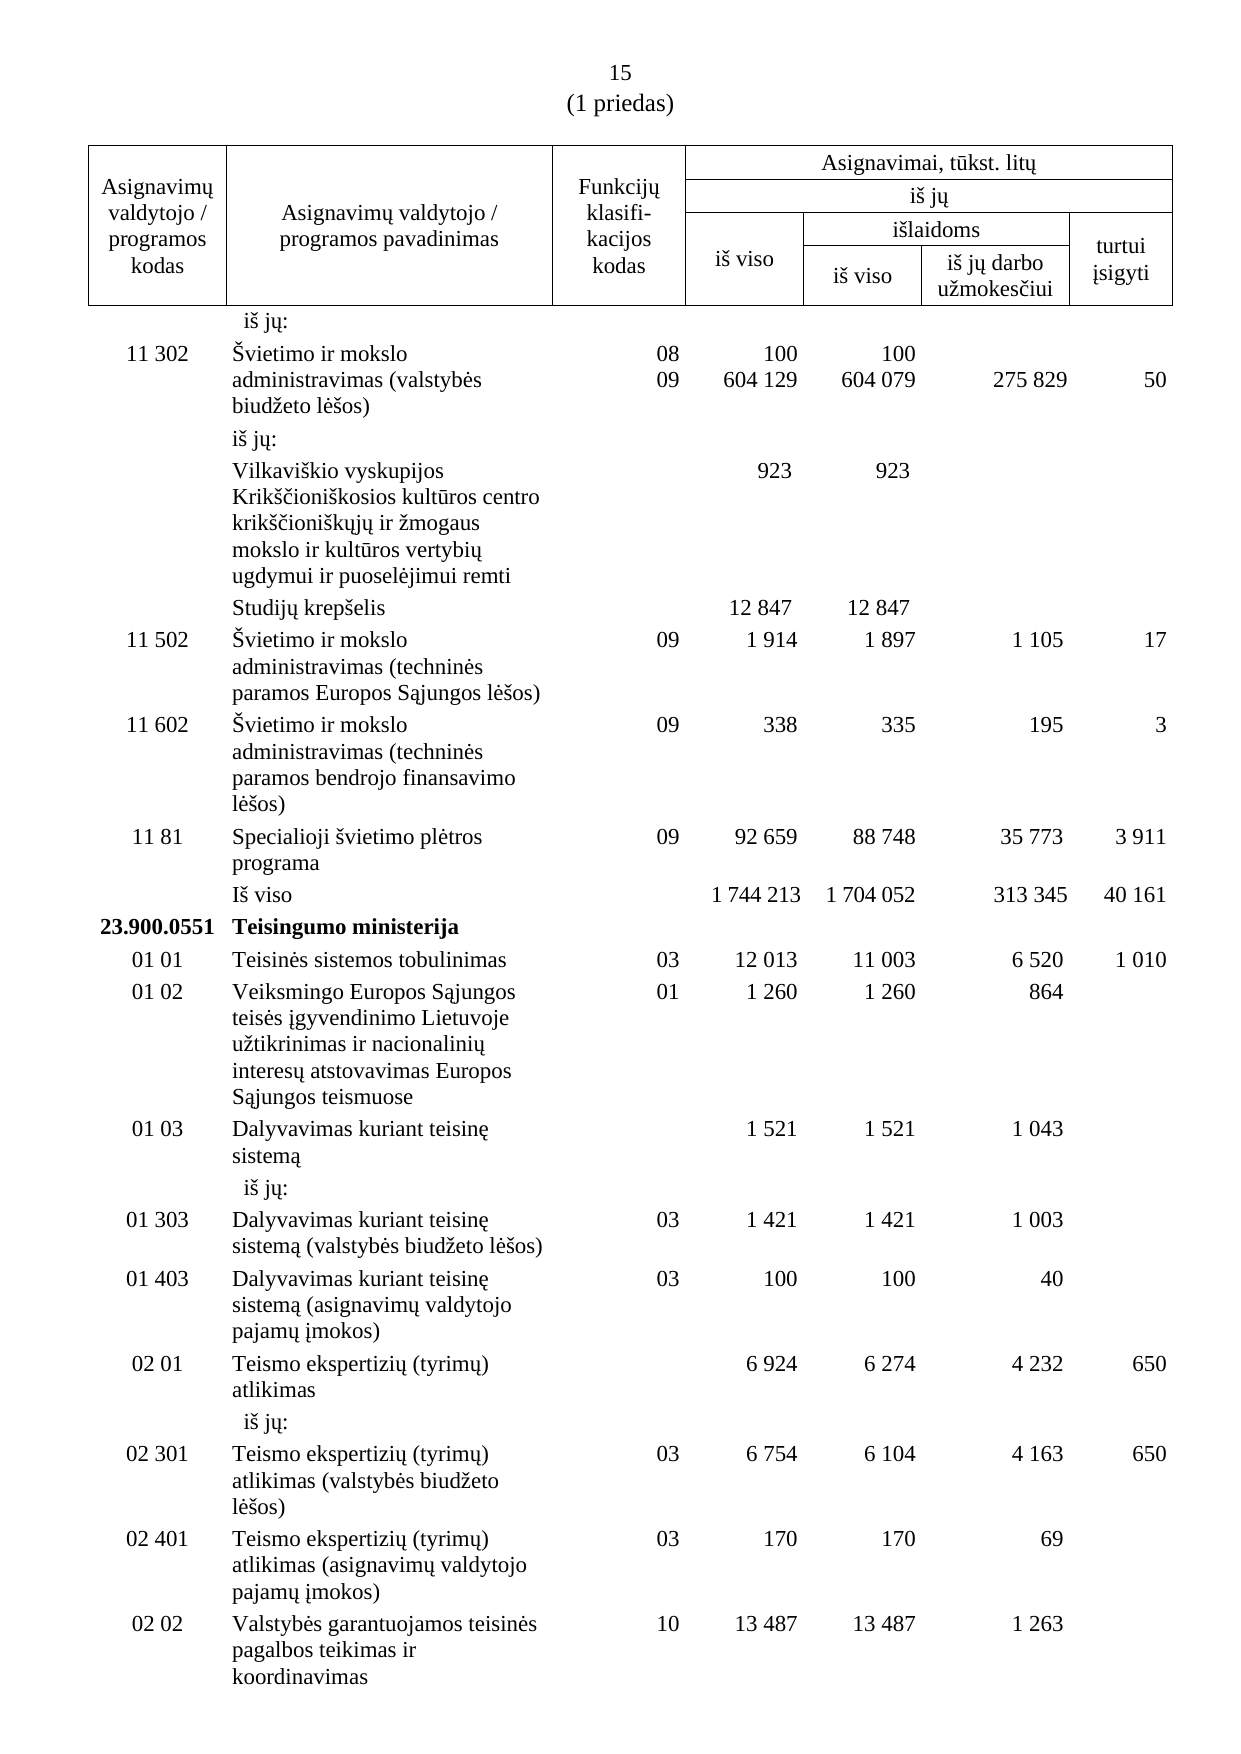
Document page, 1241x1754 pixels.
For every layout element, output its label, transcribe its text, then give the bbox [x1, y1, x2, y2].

table_cell [1069, 975, 1172, 1112]
table_cell 1 521 [685, 1113, 803, 1171]
table_cell 100 604 079 [803, 337, 921, 422]
table_cell 6 104 [803, 1438, 921, 1522]
table_cell [921, 306, 1069, 337]
table_cell Specialioji švietimo plėtros programa [226, 820, 552, 878]
table_cell 40 161 [1069, 878, 1172, 911]
table_cell 02 401 [89, 1522, 226, 1607]
table_cell 1 421 [685, 1203, 803, 1262]
table_cell 100 604 129 [685, 337, 803, 422]
table_cell 100 [685, 1262, 803, 1347]
table_cell Dalyvavimas kuriant teisinę sistemą (valstybės biudžeto lėšos) [226, 1203, 552, 1262]
table_cell 650 [1069, 1438, 1172, 1522]
table_cell 03 [553, 1522, 685, 1607]
table_cell 1 704 052 [803, 878, 921, 911]
table_cell 1 421 [803, 1203, 921, 1262]
table_cell [89, 1405, 226, 1437]
table_cell 170 [803, 1522, 921, 1607]
table_cell 6 924 [685, 1347, 803, 1405]
table_cell [803, 422, 921, 454]
table_cell 12 847 [803, 591, 921, 624]
table_cell 650 [1069, 1347, 1172, 1405]
table_header Asignavimai, tūkst. litų [686, 146, 1172, 178]
table_cell 13 487 [685, 1607, 803, 1692]
table_cell [553, 1347, 685, 1405]
table_cell [1069, 1171, 1172, 1203]
table_header Funkcijų klasifi- kacijos kodas [553, 146, 685, 304]
table_cell 1 263 [921, 1607, 1069, 1692]
table_cell Teismo ekspertizių (tyrimų) atlikimas [226, 1347, 552, 1405]
table_cell 335 [803, 709, 921, 820]
table_cell [553, 591, 685, 624]
table_cell 864 [921, 975, 1069, 1112]
table_cell [921, 591, 1069, 624]
table_cell iš jų: [226, 1171, 552, 1203]
table_cell [1069, 1607, 1172, 1692]
table_cell 17 [1069, 624, 1172, 708]
table_cell 11 602 [89, 709, 226, 820]
table_cell [1069, 1262, 1172, 1347]
table_cell iš viso [804, 246, 921, 304]
table_cell 23.900.0551 [89, 911, 226, 943]
table_cell 3 [1069, 709, 1172, 820]
table_cell 923 [803, 454, 921, 591]
table_cell 09 [553, 709, 685, 820]
table_cell [1069, 1405, 1172, 1437]
table_cell Teismo ekspertizių (tyrimų) atlikimas (valstybės biudžeto lėšos) [226, 1438, 552, 1522]
table_cell [553, 1171, 685, 1203]
table_cell [685, 1405, 803, 1437]
table_cell išlaidoms [804, 213, 1069, 245]
table_cell [921, 911, 1069, 943]
table_cell [803, 1405, 921, 1437]
table_cell 1 914 [685, 624, 803, 708]
table_cell 6 754 [685, 1438, 803, 1522]
table_cell Iš viso [226, 878, 552, 911]
table_cell 11 003 [803, 943, 921, 975]
table_cell 6 274 [803, 1347, 921, 1405]
table_cell [89, 422, 226, 454]
table_cell Švietimo ir mokslo administravimas (techninės paramos Europos Sąjungos lėšos) [226, 624, 552, 708]
table_cell 4 163 [921, 1438, 1069, 1522]
table_cell 09 [553, 624, 685, 708]
table_cell 100 [803, 1262, 921, 1347]
table_cell 09 [553, 820, 685, 878]
table_cell [553, 1113, 685, 1171]
table_cell [921, 422, 1069, 454]
table_cell [553, 1405, 685, 1437]
table_cell 12 847 [685, 591, 803, 624]
table_cell 69 [921, 1522, 1069, 1607]
table_cell [89, 1171, 226, 1203]
table_cell [803, 911, 921, 943]
table_cell [803, 1171, 921, 1203]
table_cell 01 01 [89, 943, 226, 975]
table_cell [553, 878, 685, 911]
table_cell 02 01 [89, 1347, 226, 1405]
table_cell [1069, 422, 1172, 454]
table_cell 01 403 [89, 1262, 226, 1347]
table_cell 40 [921, 1262, 1069, 1347]
table_cell [89, 878, 226, 911]
table_cell Veiksmingo Europos Sąjungos teisės įgyvendinimo Lietuvoje užtikrinimas ir nacionalinių interesų atstovavimas Europos Sąjungos teismuose [226, 975, 552, 1112]
table_cell 313 345 [921, 878, 1069, 911]
table_cell 92 659 [685, 820, 803, 878]
table_cell 03 [553, 1203, 685, 1262]
table_cell 1 105 [921, 624, 1069, 708]
table_cell 03 [553, 943, 685, 975]
table_cell [1069, 591, 1172, 624]
table_cell [685, 1171, 803, 1203]
table_cell Teisinės sistemos tobulinimas [226, 943, 552, 975]
table_cell [1069, 454, 1172, 591]
table_cell 02 02 [89, 1607, 226, 1692]
table_cell [553, 911, 685, 943]
table_cell 923 [685, 454, 803, 591]
table_cell 08 09 [553, 337, 685, 422]
table_header Asignavimų valdytojo / programos kodas [89, 146, 226, 304]
table_cell 4 232 [921, 1347, 1069, 1405]
table_cell [1069, 1113, 1172, 1171]
table_cell [685, 911, 803, 943]
table_cell 01 303 [89, 1203, 226, 1262]
table_cell 170 [685, 1522, 803, 1607]
table_cell iš viso [686, 213, 803, 304]
table_cell 03 [553, 1438, 685, 1522]
table_cell turtui įsigyti [1070, 213, 1172, 304]
table_cell 1 260 [803, 975, 921, 1112]
table_cell [553, 422, 685, 454]
table_cell [921, 454, 1069, 591]
table_header Asignavimų valdytojo / programos pavadinimas [227, 146, 552, 304]
table_cell 1 521 [803, 1113, 921, 1171]
table_cell [1069, 911, 1172, 943]
table_cell 1 260 [685, 975, 803, 1112]
table_cell Teismo ekspertizių (tyrimų) atlikimas (asignavimų valdytojo pajamų įmokos) [226, 1522, 552, 1607]
table_cell iš jų: [226, 306, 552, 337]
table_cell 10 [553, 1607, 685, 1692]
table_cell 11 502 [89, 624, 226, 708]
table_cell [553, 306, 685, 337]
table_cell 1 010 [1069, 943, 1172, 975]
table_cell 01 02 [89, 975, 226, 1112]
table_cell Dalyvavimas kuriant teisinę sistemą (asignavimų valdytojo pajamų įmokos) [226, 1262, 552, 1347]
table_cell [553, 454, 685, 591]
table_cell [1069, 1522, 1172, 1607]
table_cell [89, 306, 226, 337]
table_cell 50 [1069, 337, 1172, 422]
table_cell 11 81 [89, 820, 226, 878]
table_cell 1 744 213 [685, 878, 803, 911]
table_cell 1 043 [921, 1113, 1069, 1171]
table_cell 88 748 [803, 820, 921, 878]
table_cell 195 [921, 709, 1069, 820]
table_cell [685, 422, 803, 454]
table_cell 13 487 [803, 1607, 921, 1692]
table_cell Teisingumo ministerija [226, 911, 552, 943]
table_cell 35 773 [921, 820, 1069, 878]
table_cell 11 302 [89, 337, 226, 422]
table_cell Švietimo ir mokslo administravimas (valstybės biudžeto lėšos) [226, 337, 552, 422]
table_cell 3 911 [1069, 820, 1172, 878]
table_cell [1069, 306, 1172, 337]
table_cell 1 003 [921, 1203, 1069, 1262]
table_cell iš jų [686, 180, 1172, 212]
table_cell [921, 1171, 1069, 1203]
table_cell Studijų krepšelis [226, 591, 552, 624]
table_cell [89, 454, 226, 591]
table_cell Valstybės garantuojamos teisinės pagalbos teikimas ir koordinavimas [226, 1607, 552, 1692]
table_cell iš jų: [226, 422, 552, 454]
table_cell Vilkaviškio vyskupijos Krikščioniškosios kultūros centro krikščioniškųjų ir žmogaus mokslo ir kultūros vertybių ugdymui ir puoselėjimui remti [226, 454, 552, 591]
table_cell [803, 306, 921, 337]
table_cell 01 [553, 975, 685, 1112]
table_cell 275 829 [921, 337, 1069, 422]
table_cell iš jų darbo užmokesčiui [922, 246, 1069, 304]
table_cell 1 897 [803, 624, 921, 708]
table_cell 338 [685, 709, 803, 820]
table_cell [685, 306, 803, 337]
table_cell Švietimo ir mokslo administravimas (techninės paramos bendrojo finansavimo lėšos) [226, 709, 552, 820]
table_cell [921, 1405, 1069, 1437]
table_cell 12 013 [685, 943, 803, 975]
table_cell 02 301 [89, 1438, 226, 1522]
table_cell [89, 591, 226, 624]
table_cell [1069, 1203, 1172, 1262]
table_cell 01 03 [89, 1113, 226, 1171]
table_cell 03 [553, 1262, 685, 1347]
table_cell 6 520 [921, 943, 1069, 975]
table_cell Dalyvavimas kuriant teisinę sistemą [226, 1113, 552, 1171]
table_cell iš jų: [226, 1405, 552, 1437]
